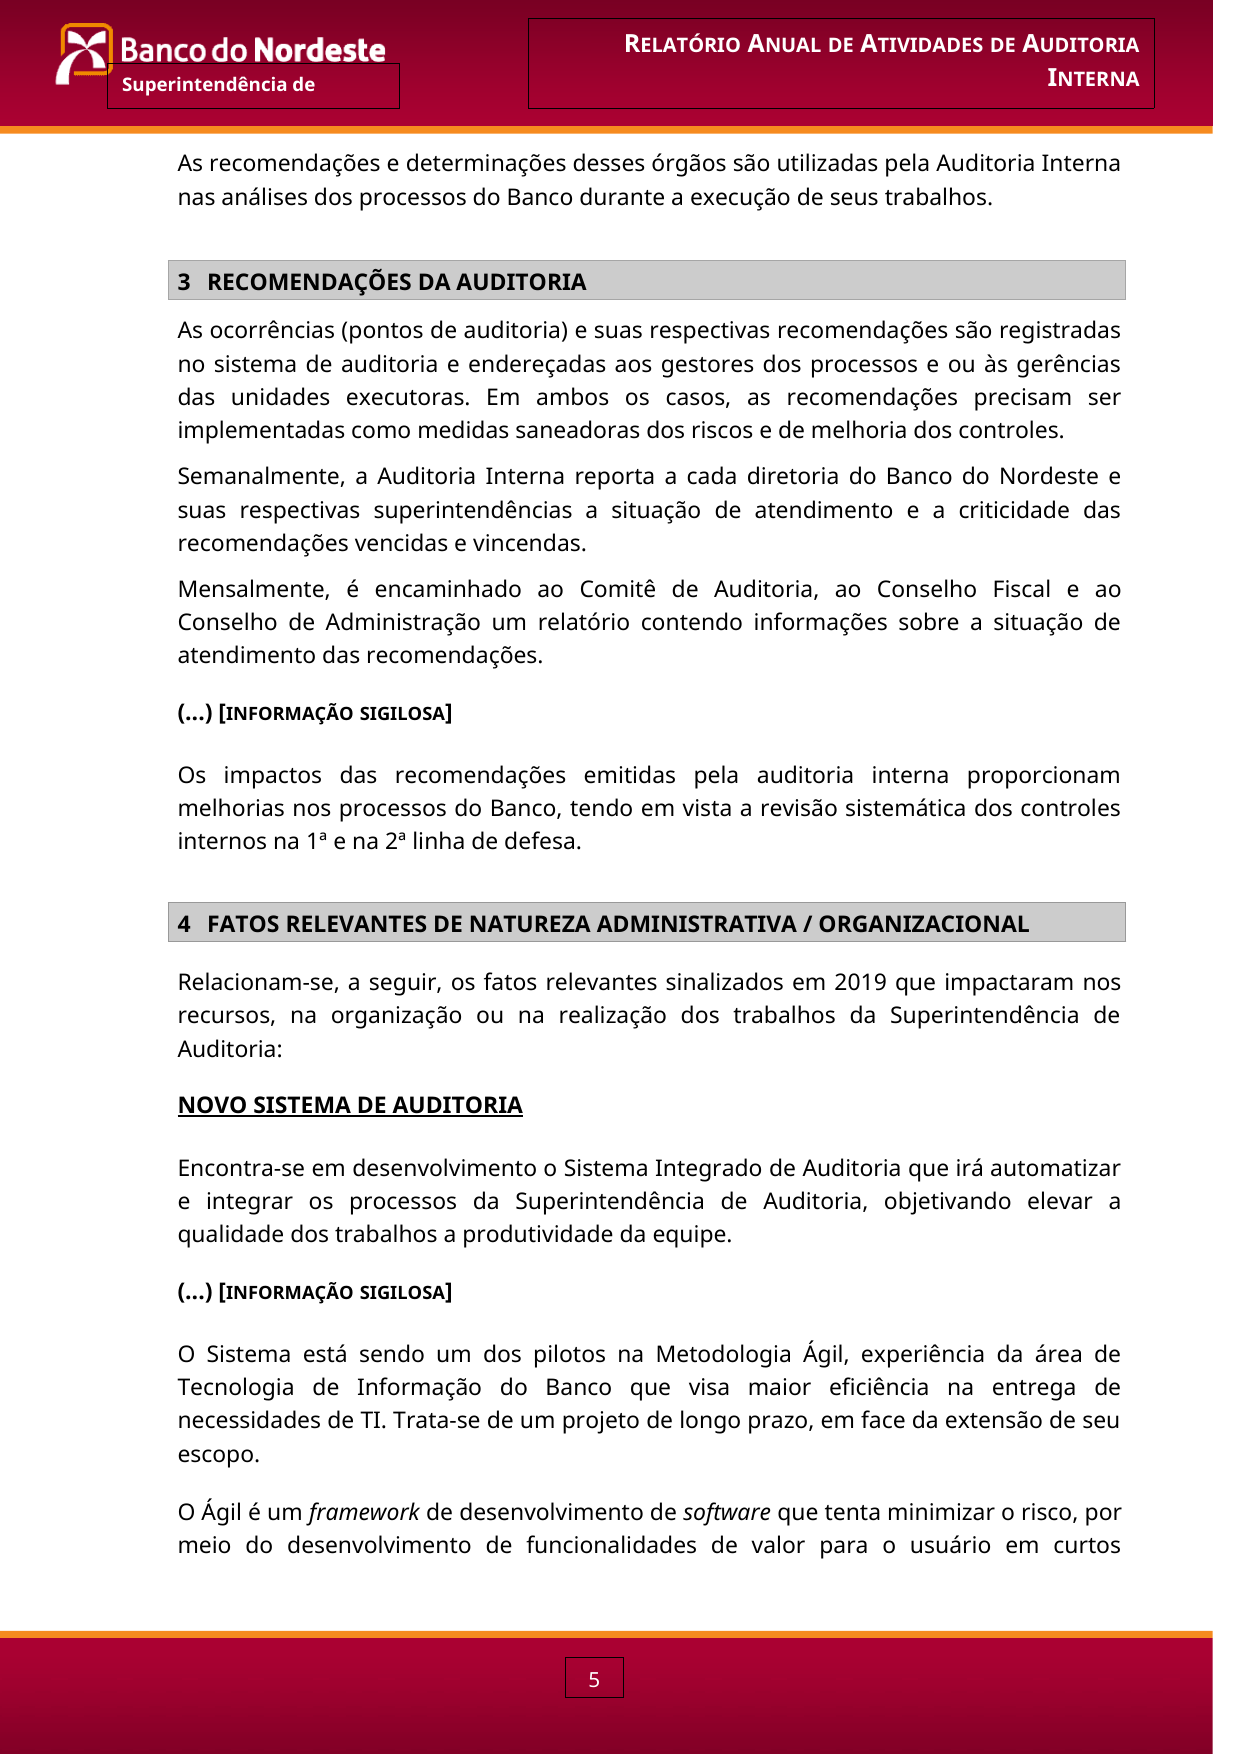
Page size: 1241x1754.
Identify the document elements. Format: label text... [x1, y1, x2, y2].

text Semanalmente, a Auditoria Interna reporta a cada diretoria do Banco do Nordeste e suas respectivas superintendências a situação de atendimento e a criticidade das recomendações vencidas e vincendas. [177, 458, 1122, 558]
text NOVO SISTEMA DE AUDITORIA [177, 1089, 1122, 1120]
subtitle RECOMENDAÇÕES DA AUDITORIA [169, 261, 1125, 299]
text O Ágil é um framework de desenvolvimento de software que tenta minimizar o risco, por meio do desenvolvimento de funcionalidades de valor para o usuário em curtos [177, 1494, 1122, 1561]
text Relacionam-se, a seguir, os fatos relevantes sinalizados em 2019 que impactaram nos recursos, na organização ou na realização dos trabalhos da Superintendência de Auditoria: [177, 964, 1122, 1064]
text O Sistema está sendo um dos pilotos na Metodologia Ágil, experiência da área de Tecnologia de Informação do Banco que visa maior eficiência na entrega de necessidades de TI. Trata-se de um projeto de longo prazo, em face da extensão de seu escopo. [177, 1336, 1122, 1469]
text As ocorrências (pontos de auditoria) e suas respectivas recomendações são registradas no sistema de auditoria e endereçadas aos gestores dos processos e ou às gerências das unidades executoras. Em ambos os casos, as recomendações precisam ser implementadas como medidas saneadoras dos riscos e de melhoria dos controles. [177, 312, 1122, 446]
picture [0, 1638, 1213, 1754]
text Mensalmente, é encaminhado ao Comitê de Auditoria, ao Conselho Fiscal e ao Conselho de Administração um relatório contendo informações sobre a situação de atendimento das recomendações. [177, 571, 1122, 671]
text Encontra-se em desenvolvimento o Sistema Integrado de Auditoria que irá automatizar e integrar os processos da Superintendência de Auditoria, objetivando elevar a qualidade dos trabalhos a produtividade da equipe. [177, 1149, 1122, 1249]
picture [0, 0, 1213, 126]
text (...) [informação sigilosa] [177, 1274, 1122, 1306]
subtitle FATOS RELEVANTES DE NATUREZA ADMINISTRATIVA / ORGANIZACIONAL [169, 903, 1125, 941]
text Os impactos das recomendações emitidas pela auditoria interna proporcionam melhorias nos processos do Banco, tendo em vista a revisão sistemática dos controles internos na 1ª e na 2ª linha de defesa. [177, 756, 1122, 856]
subtitle As recomendações e determinações desses órgãos são utilizadas pela Auditoria Interna nas análises dos processos do Banco durante a execução de seus trabalhos. [177, 145, 1122, 212]
text (...) [informação sigilosa] [177, 696, 1122, 727]
